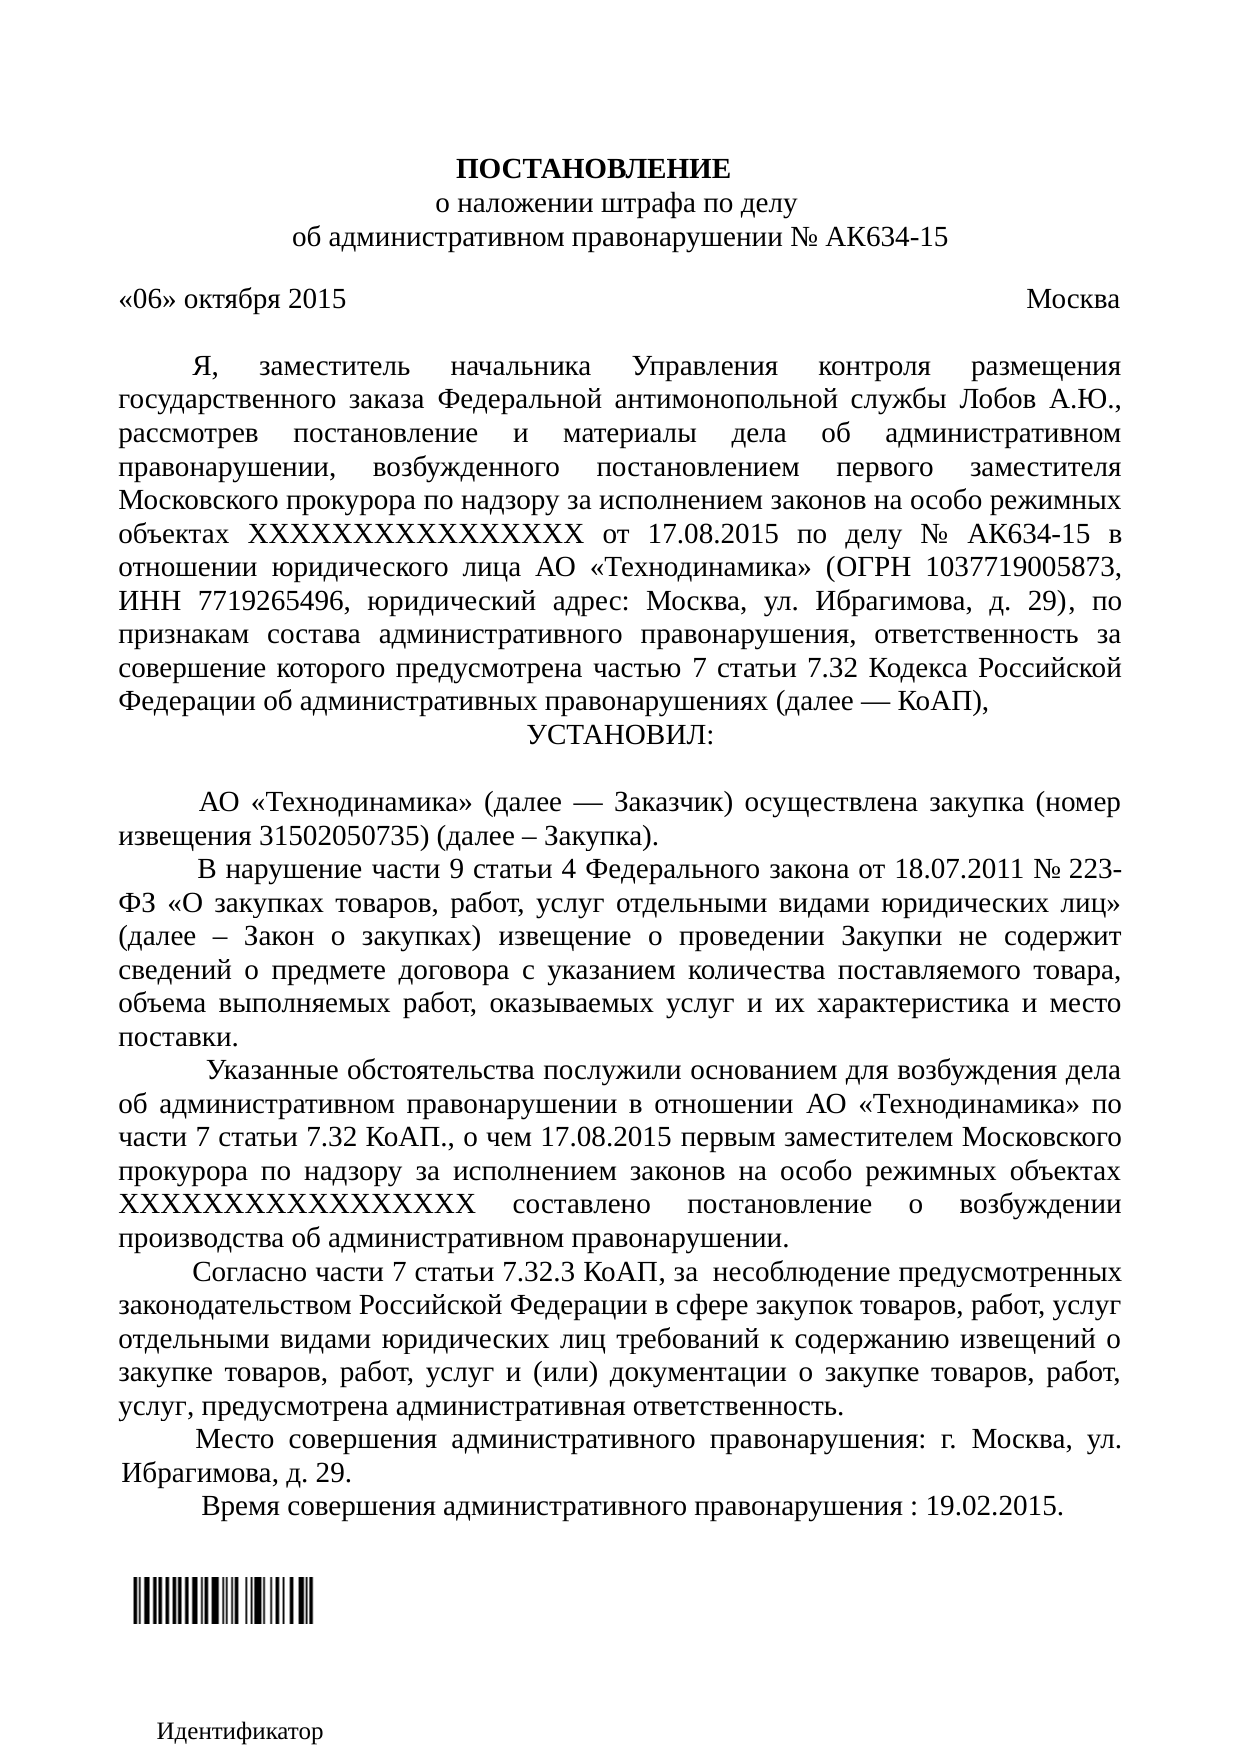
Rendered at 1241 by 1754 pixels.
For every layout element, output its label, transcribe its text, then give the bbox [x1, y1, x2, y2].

picture [118, 1577, 331, 1624]
text Время совершения административного правонарушения : 19.02.2015. [121, 1488, 1122, 1522]
text Я, заместитель начальника Управления контроля размещения государственного заказа Федеральной антимонопольной службы Лобов А.Ю., рассмотрев постановление и материалы дела об административном правонарушении, возбужденного постановлением первого заместителя Московского прокурора по надзору за исполнением законов на особо режимных объектах XXXXXXXXXXXXXXXX от 17.08.2015 по делу № АК634-15 в отношении юридического лица АО «Технодинамика» (ОГРН 1037719005873, ИНН 7719265496, юридический адрес: Москва, ул. Ибрагимова, д. 29), по признакам состава административного правонарушения, ответственность за совершение которого предусмотрена частью 7 статьи 7.32 Кодекса Российской Федерации об административных правонарушениях (далее — КоАП), [118, 348, 1122, 717]
text В нарушение части 9 статьи 4 Федерального закона от 18.07.2011 № 223-ФЗ «О закупках товаров, работ, услуг отдельными видами юридических лиц» (далее – Закон о закупках) извещение о проведении Закупки не содержит сведений о предмете договора с указанием количества поставляемого товара, объема выполняемых работ, оказываемых услуг и их характеристика и место поставки. [118, 851, 1122, 1052]
text «06» октября 2015 Москва [118, 281, 1122, 314]
text Согласно части 7 статьи 7.32.3 КоАП, за несоблюдение предусмотренных законодательством Российской Федерации в сфере закупок товаров, работ, услуг отдельными видами юридических лиц требований к содержанию извещений о закупке товаров, работ, услуг и (или) документации о закупке товаров, работ, услуг, предусмотрена административная ответственность. [118, 1254, 1122, 1421]
text УСТАНОВИЛ: [118, 717, 1122, 751]
text АО «Технодинамика» (далее — Заказчик) осуществлена закупка (номер извещения 31502050735) (далее – Закупка). [118, 784, 1122, 851]
text о наложении штрафа по делу [118, 185, 1122, 219]
text Место совершения административного правонарушения: г. Москва, ул. Ибрагимова, д. 29. [121, 1421, 1122, 1488]
text Указанные обстоятельства послужили основанием для возбуждения дела об административном правонарушении в отношении АО «Технодинамика» по части 7 статьи 7.32 КоАП., о чем 17.08.2015 первым заместителем Московского прокурора по надзору за исполнением законов на особо режимных объектах XXXXXXXXXXXXXXXXX составлено постановление о возбуждении производства об административном правонарушении. [118, 1052, 1122, 1254]
text ПОСТАНОВЛЕНИЕ [117, 152, 1078, 185]
text об административном правонарушении № АК634-15 [118, 219, 1122, 252]
